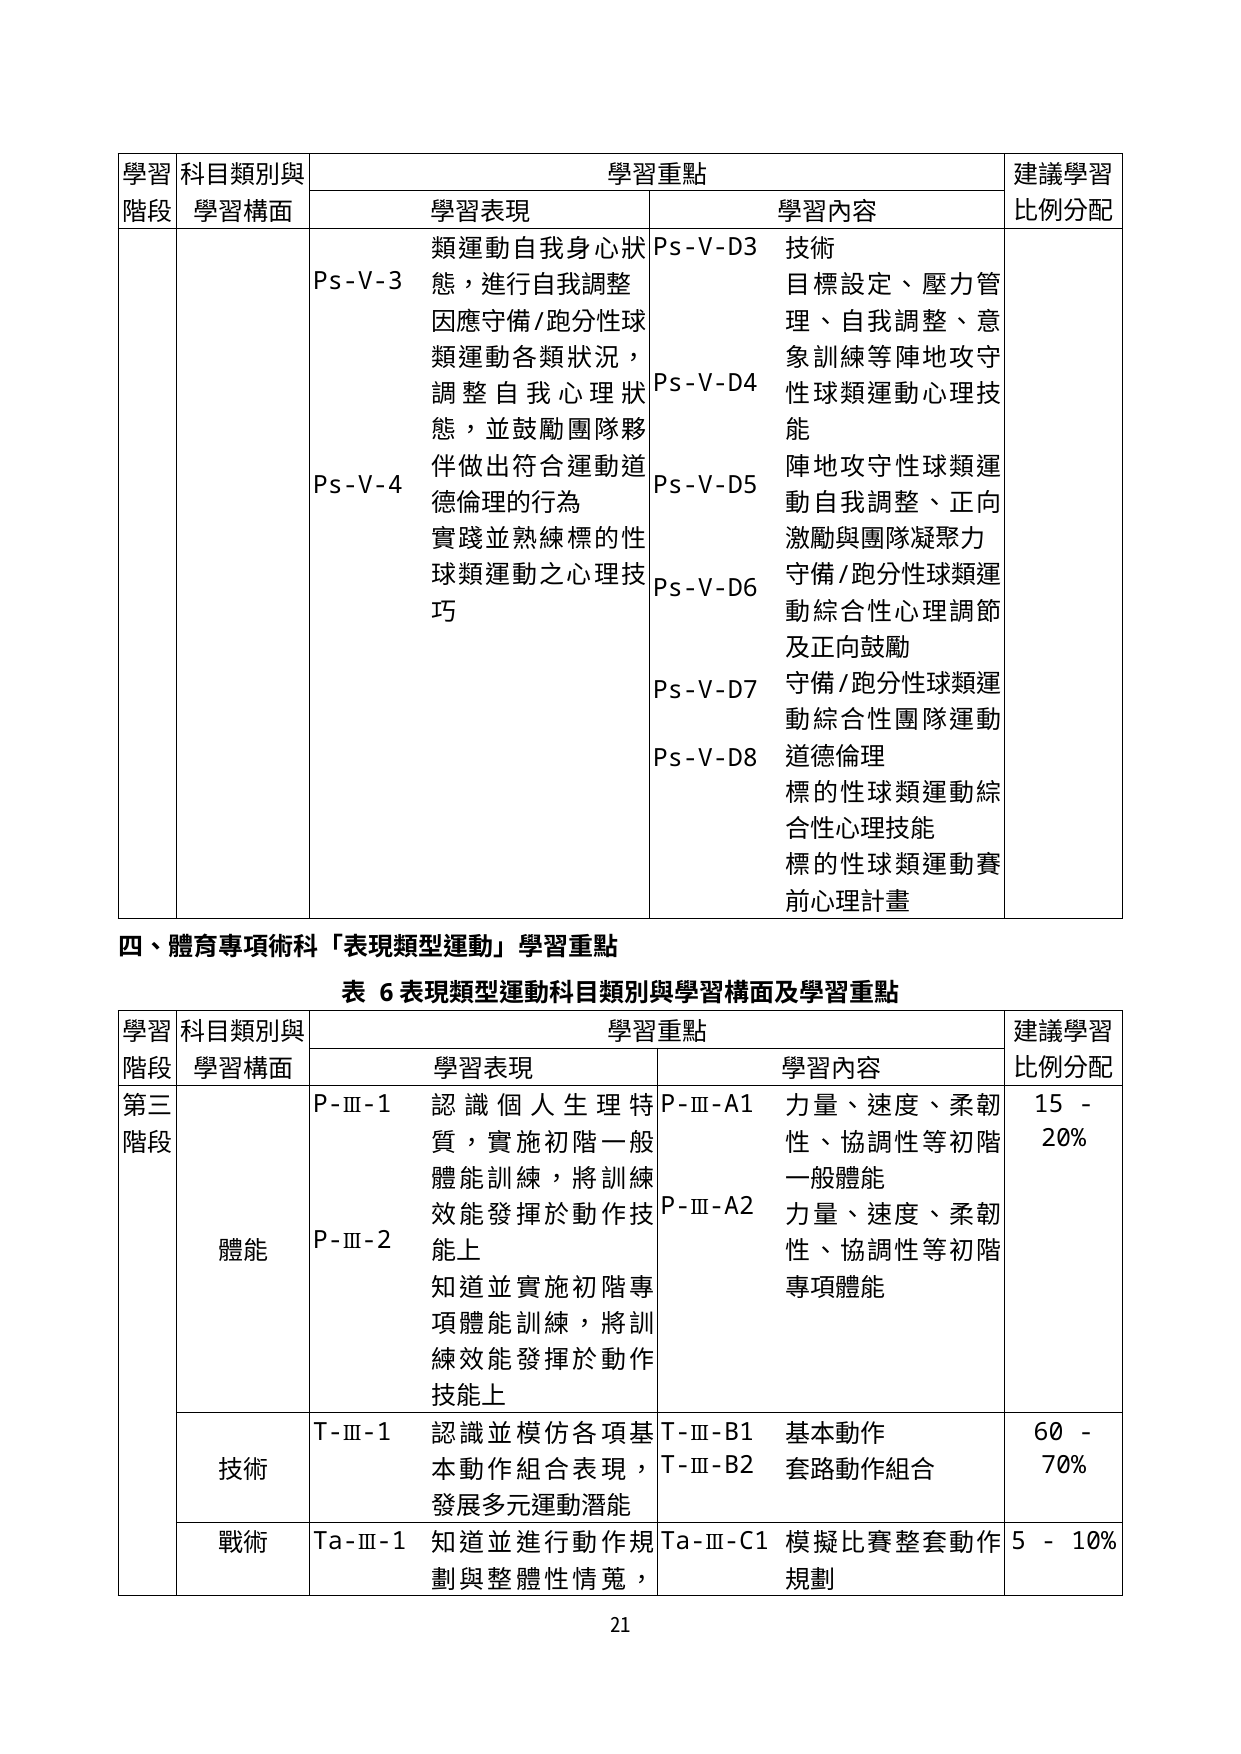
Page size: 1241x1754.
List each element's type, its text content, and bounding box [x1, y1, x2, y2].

text 表 6表現類型運動科目類別與學習構面及學習重點 [118, 964, 1122, 1010]
table_cell 學習內容 [650, 191, 1004, 228]
table_cell 認識並模仿各項基本動作組合表現，發展多元運動潛能 [428, 1413, 657, 1522]
table_cell 技術 目標設定、壓力管理、自我調整、意象訓練等陣地攻守性球類運動心理技能 陣地攻守性球類運動自我調整、正向激勵與團隊凝聚力 守備/跑分性球類運動綜合性心理調節及正向鼓勵 守備/跑分性球類運動綜合性團隊運動道德倫理 標的性球類運動綜合性心理技能 標的性球類運動賽前心理計畫 [783, 229, 1004, 917]
table_header 科目類別與 學習構面 [177, 154, 309, 228]
table_cell 認識個人生理特質，實施初階一般體能訓練，將訓練效能發揮於動作技能上 知道並實施初階專項體能訓練，將訓練效能發揮於動作技能上 [428, 1086, 657, 1412]
table_header 學習重點 [310, 154, 1004, 190]
table_cell Ta-Ⅲ-1 [310, 1523, 428, 1595]
table_header 學習階段 [119, 154, 176, 228]
table_cell 力量、速度、柔韌性、協調性等初階一般體能 力量、速度、柔韌性、協調性等初階專項體能 [783, 1086, 1004, 1412]
text 四、體育專項術科「表現類型運動」學習重點 [118, 919, 1122, 964]
table_cell P-Ⅲ-A1 P-Ⅲ-A2 [658, 1086, 783, 1412]
table_cell 知道並進行動作規劃與整體性情蒐， [428, 1523, 657, 1595]
table_header 學習階段 [119, 1011, 176, 1085]
table_cell 戰術 [177, 1523, 309, 1595]
table_cell 5 - 10% [1005, 1523, 1122, 1595]
table_header 學習重點 [310, 1011, 1004, 1047]
table_cell 第三階段 [119, 1086, 176, 1595]
table_cell 技術 [177, 1413, 309, 1522]
table_cell Ta-Ⅲ-C1 [658, 1523, 783, 1595]
table_cell [1005, 229, 1122, 917]
table_cell T-Ⅲ-1 [310, 1413, 428, 1522]
table_cell 基本動作 套路動作組合 [783, 1413, 1004, 1522]
table_cell 學習表現 [310, 1049, 657, 1085]
table_cell 類運動自我身心狀態，進行自我調整 因應守備/跑分性球類運動各類狀況，調整自我心理狀態，並鼓勵團隊夥伴做出符合運動道德倫理的行為 實踐並熟練標的性球類運動之心理技巧 [428, 229, 649, 917]
table_cell [119, 229, 176, 917]
table_header 建議學習 比例分配 [1005, 154, 1122, 228]
table_cell [177, 229, 309, 917]
table_cell 15 - 20% [1005, 1086, 1122, 1412]
table_cell 體能 [177, 1086, 309, 1412]
table_cell 模擬比賽整套動作規劃 [783, 1523, 1004, 1595]
table_header 科目類別與 學習構面 [177, 1011, 309, 1085]
table_cell Ps-V-3 Ps-V-4 [310, 229, 428, 917]
table_header 建議學習 比例分配 [1005, 1011, 1122, 1085]
table_cell P-Ⅲ-1 P-Ⅲ-2 [310, 1086, 428, 1412]
table_cell 60 - 70% [1005, 1413, 1122, 1522]
table_cell Ps-V-D3 Ps-V-D4 Ps-V-D5 Ps-V-D6 Ps-V-D7 Ps-V-D8 [650, 229, 783, 917]
table_cell 學習表現 [310, 191, 649, 228]
table_cell T-Ⅲ-B1 T-Ⅲ-B2 [658, 1413, 783, 1522]
table_cell 學習內容 [658, 1049, 1004, 1085]
